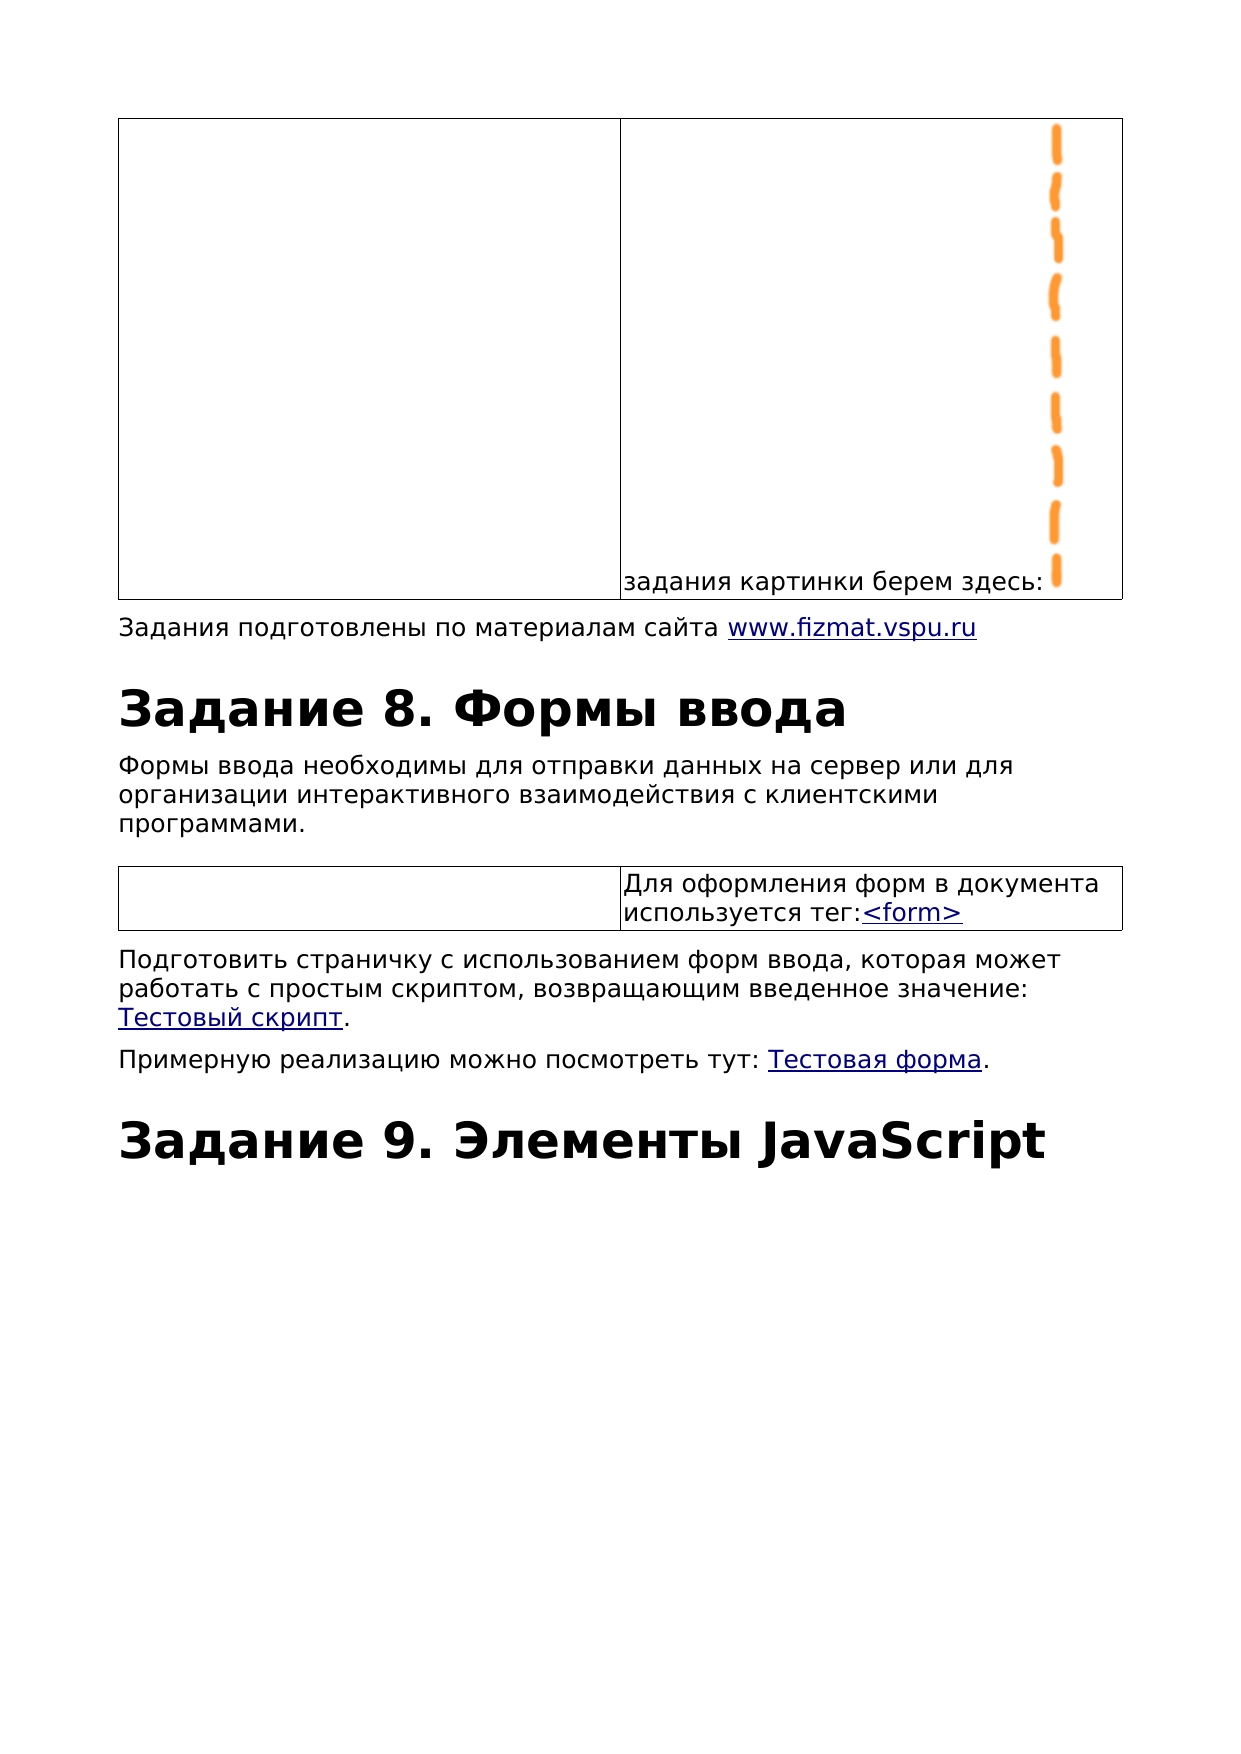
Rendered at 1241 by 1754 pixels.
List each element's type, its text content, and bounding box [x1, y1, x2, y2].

text Формы ввода необходимы для отправки данных на сервер или для организации интерактивного взаимодействия с клиентскими программами. [118, 751, 1122, 838]
subtitle Задание 9. Элементы JavaScript [118, 1112, 1122, 1170]
text Задания подготовлены по материалам сайта www.fizmat.vspu.ru [118, 614, 1122, 643]
text Подготовить страничку с использованием форм ввода, которая может работать с простым скриптом, возвращающим введенное значение: Тестовый скрипт. [118, 945, 1122, 1032]
text Примерную реализацию можно посмотреть тут: Тестовая форма. [118, 1045, 1122, 1074]
table_header задания картинки берем здесь: [621, 119, 1122, 599]
table_header [119, 867, 620, 930]
subtitle Задание 8. Формы ввода [118, 680, 1122, 738]
table_header Для оформления форм в документа используется тег:<form> [621, 867, 1122, 930]
table_header [119, 119, 620, 599]
picture [1044, 121, 1088, 590]
